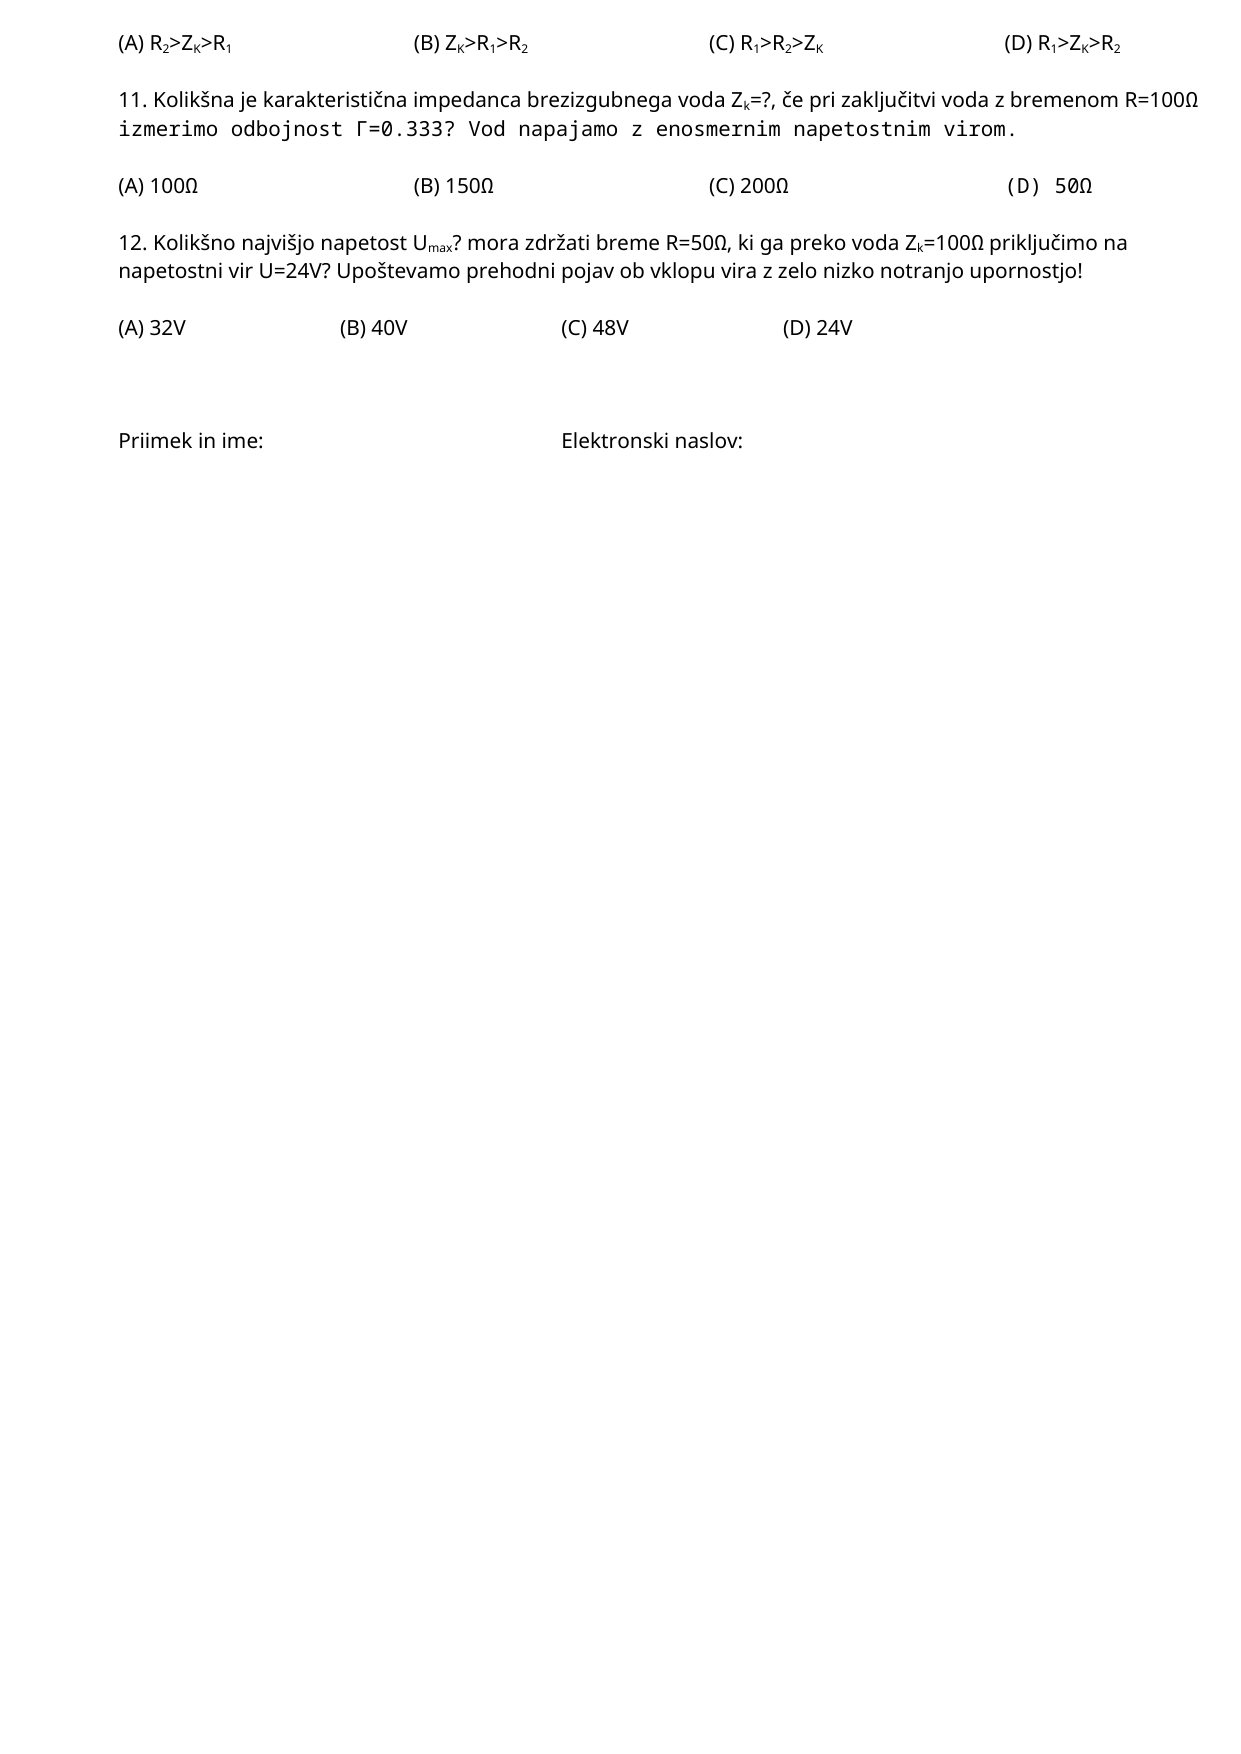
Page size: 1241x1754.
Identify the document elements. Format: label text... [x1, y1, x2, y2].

text Priimek in ime: Elektronski naslov: [118, 427, 1212, 455]
text (A) 100Ω (B) 150Ω (C) 200Ω (D) 50Ω [118, 171, 1212, 199]
text (A) R2>ZK>R1 (B) ZK>R1>R2 (C) R1>R2>ZK (D) R1>ZK>R2 [118, 28, 1212, 57]
text 12. Kolikšno najvišjo napetost Umax? mora zdržati breme R=50Ω, ki ga preko voda Zk=100Ω priključimo na napetostni vir U=24V? Upoštevamo prehodni pojav ob vklopu vira z zelo nizko notranjo upornostjo! [118, 228, 1212, 284]
text 11. Kolikšna je karakteristična impedanca brezizgubnega voda Zk=?, če pri zaključitvi voda z bremenom R=100Ω izmerimo odbojnost Γ=0.333? Vod napajamo z enosmernim napetostnim virom. [118, 85, 1212, 142]
text (A) 32V (B) 40V (C) 48V (D) 24V [118, 313, 1212, 341]
